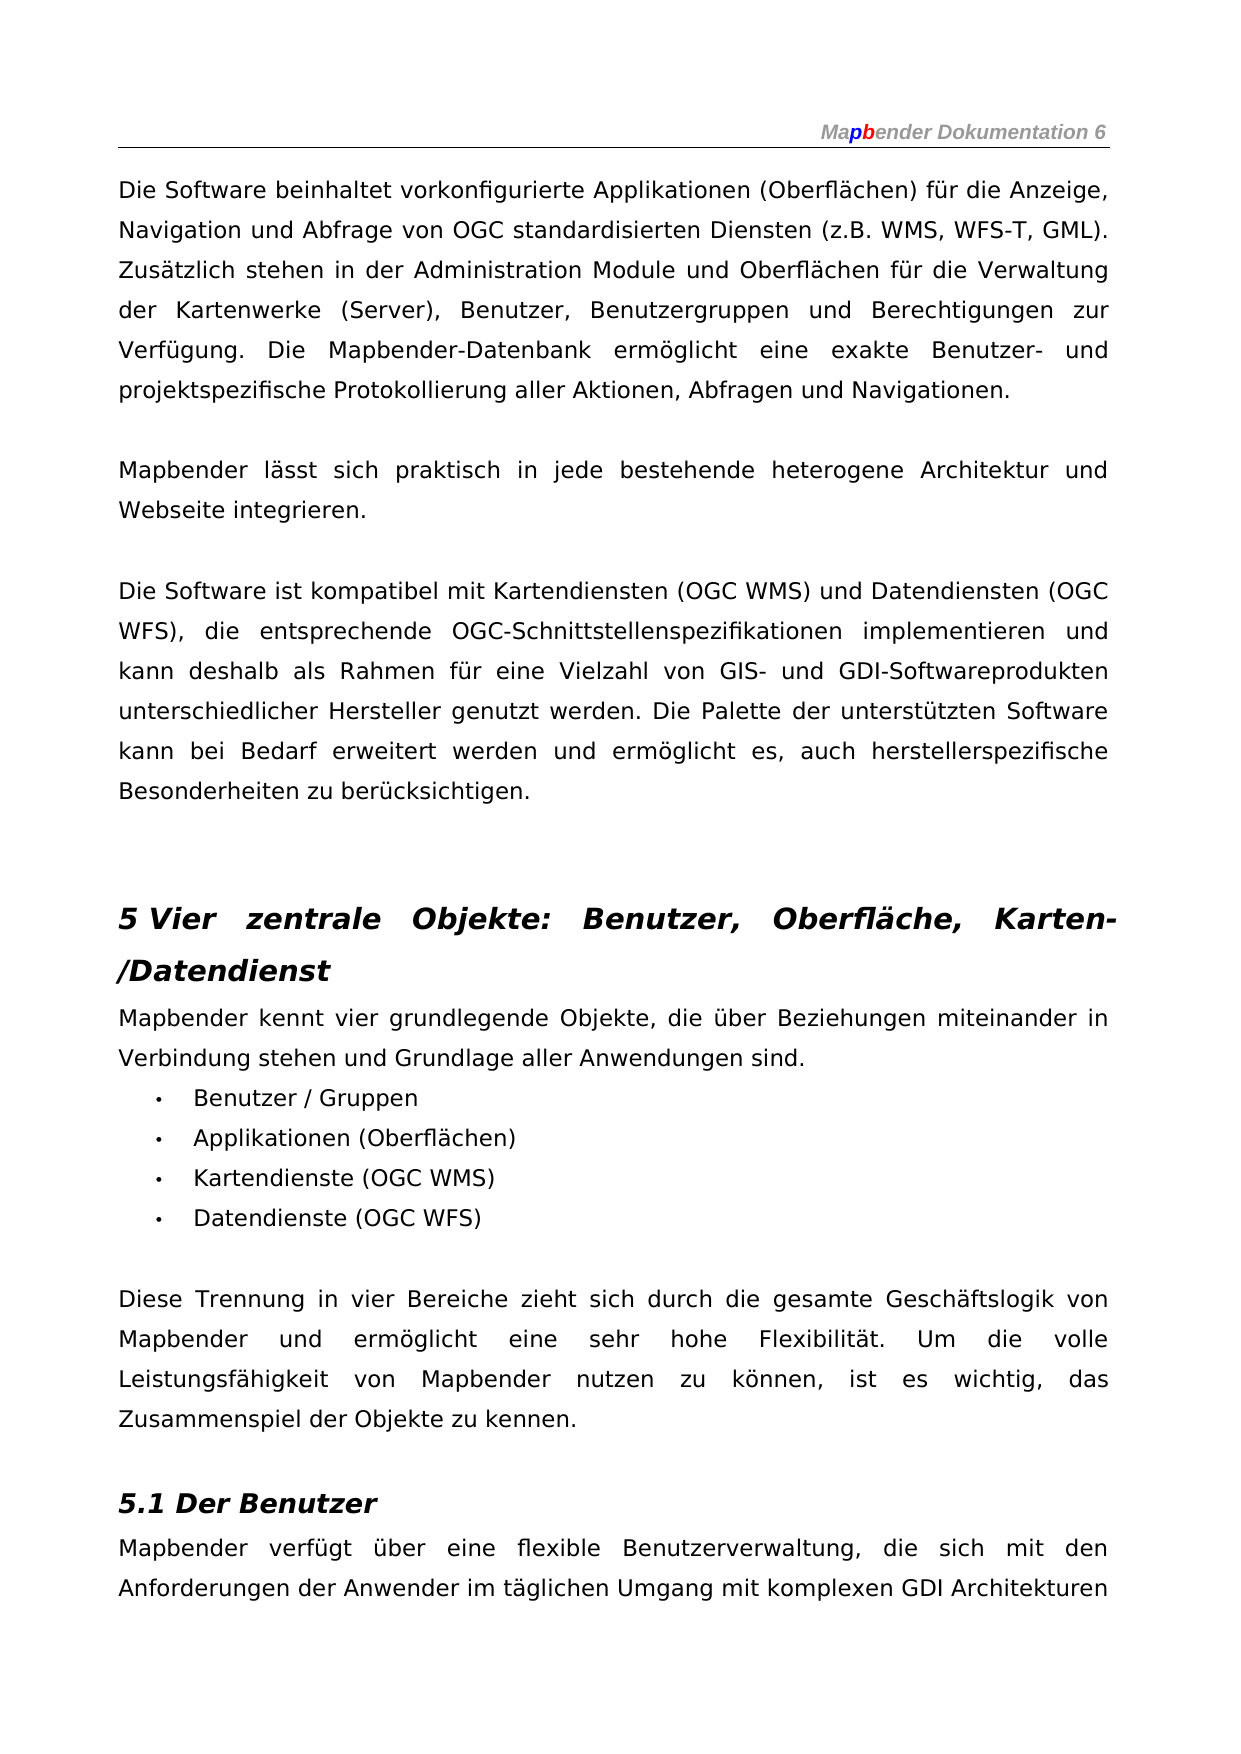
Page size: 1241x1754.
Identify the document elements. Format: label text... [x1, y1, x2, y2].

text Die Software beinhaltet vorkonfigurierte Applikationen (Oberflächen) für die Anzeige, Navigation und Abfrage von OGC standardisierten Diensten (z.B. WMS, WFS-T, GML). Zusätzlich stehen in der Administration Module und Oberflächen für die Verwaltung der Kartenwerke (Server), Benutzer, Benutzergruppen und Berechtigungen zur Verfügung. Die Mapbender-Datenbank ermöglicht eine exakte Benutzer- und projektspezifische Protokollierung aller Aktionen, Abfragen und Navigationen. [118, 177, 1110, 404]
list Benutzer / Gruppen [156, 1085, 1122, 1112]
list Datendienste (OGC WFS) [156, 1206, 1122, 1232]
subtitle Vier zentrale Objekte: Benutzer, Oberfläche, Karten- /Datendienst [118, 902, 1122, 988]
subtitle Der Benutzer [118, 1489, 1122, 1520]
list Kartendienste (OGC WMS) [156, 1166, 1122, 1192]
text Mapbender verfügt über eine flexible Benutzerverwaltung, die sich mit den Anforderungen der Anwender im täglichen Umgang mit komplexen GDI Architekturen [118, 1536, 1110, 1602]
list Applikationen (Oberflächen) [156, 1125, 1122, 1152]
text Diese Trennung in vier Bereiche zieht sich durch die gesamte Geschäftslogik von Mapbender und ermöglicht eine sehr hohe Flexibilität. Um die volle Leistungsfähigkeit von Mapbender nutzen zu können, ist es wichtig, das Zusammenspiel der Objekte zu kennen. [118, 1286, 1110, 1433]
text Die Software ist kompatibel mit Kartendiensten (OGC WMS) und Datendiensten (OGC WFS), die entsprechende OGC-Schnittstellenspezifikationen implementieren und kann deshalb als Rahmen für eine Vielzahl von GIS- und GDI-Softwareprodukten unterschiedlicher Hersteller genutzt werden. Die Palette der unterstützten Software kann bei Bedarf erweitert werden und ermöglicht es, auch herstellerspezifische Besonderheiten zu berücksichtigen. [118, 578, 1110, 805]
text Mapbender kennt vier grundlegende Objekte, die über Beziehungen miteinander in Verbindung stehen und Grundlage aller Anwendungen sind. [118, 1005, 1110, 1072]
text Mapbender lässt sich praktisch in jede bestehende heterogene Architektur und Webseite integrieren. [118, 457, 1110, 524]
